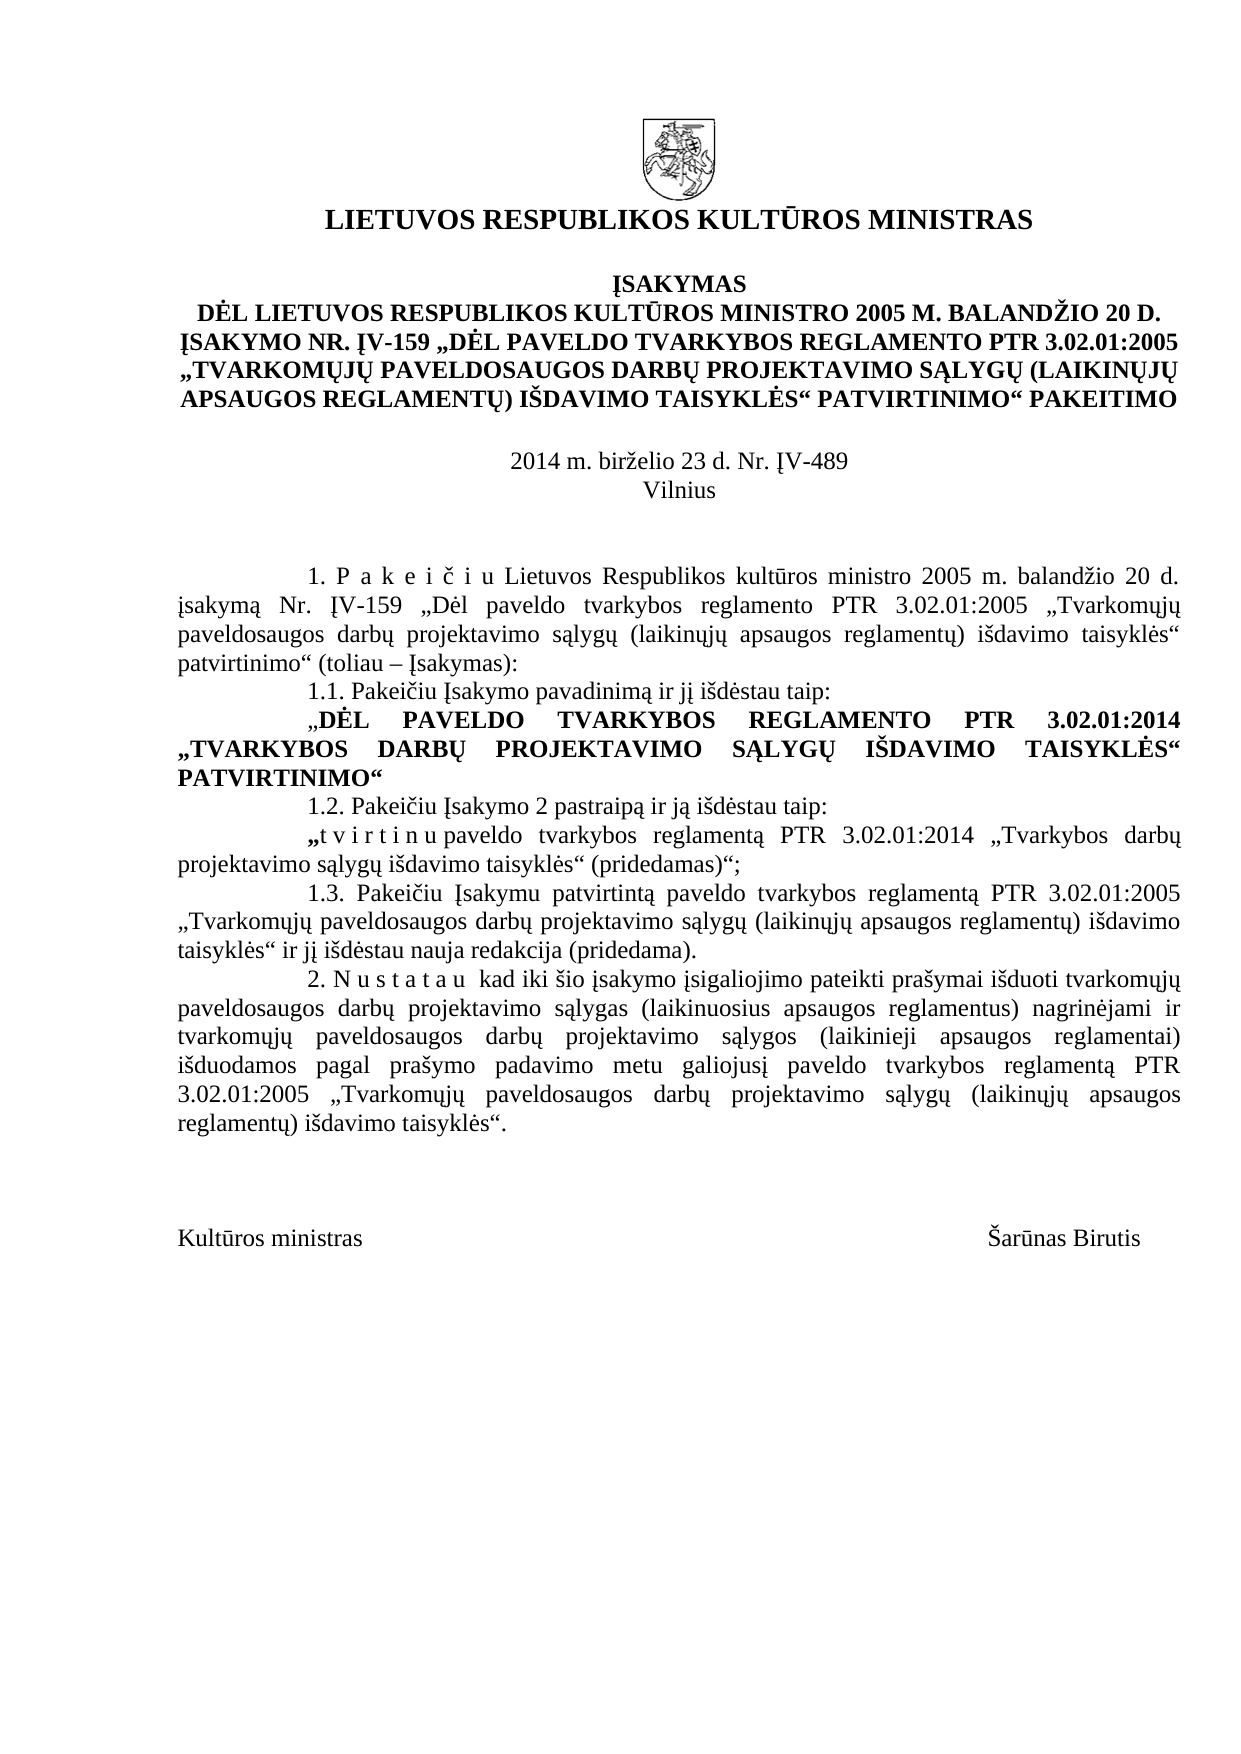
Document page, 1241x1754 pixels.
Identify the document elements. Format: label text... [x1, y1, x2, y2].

text 1.1. Pakeičiu Įsakymo pavadinimą ir jį išdėstau taip: [177, 676, 1181, 705]
text „DĖL PAVELDO TVARKYBOS REGLAMENTO PTR 3.02.01:2014 „TVARKYBOS DARBŲ PROJEKTAVIMO SĄLYGŲ IŠDAVIMO TAISYKLĖS“ PATVIRTINIMO“ [177, 705, 1181, 791]
text DĖL LIETUVOS RESPUBLIKOS KULTŪROS MINISTRO 2005 M. BALANDŽIO 20 D. ĮSAKYMO NR. ĮV-159 „DĖL PAVELDO TVARKYBOS REGLAMENTO PTR 3.02.01:2005 „TVARKOMŲJŲ PAVELDOSAUGOS DARBŲ PROJEKTAVIMO SĄLYGŲ (LAIKINŲJŲ APSAUGOS REGLAMENTŲ) IŠDAVIMO TAISYKLĖS“ PATVIRTINIMO“ PAKEITIMO [177, 298, 1181, 413]
text 1. P a k e i č i u Lietuvos Respublikos kultūros ministro 2005 m. balandžio 20 d. įsakymą Nr. ĮV-159 „Dėl paveldo tvarkybos reglamento PTR 3.02.01:2005 „Tvarkomųjų paveldosaugos darbų projektavimo sąlygų (laikinųjų apsaugos reglamentų) išdavimo taisyklės“ patvirtinimo“ (toliau – Įsakymas): [177, 561, 1181, 676]
text 1.3. Pakeičiu Įsakymu patvirtintą paveldo tvarkybos reglamentą PTR 3.02.01:2005 „Tvarkomųjų paveldosaugos darbų projektavimo sąlygų (laikinųjų apsaugos reglamentų) išdavimo taisyklės“ ir jį išdėstau nauja redakcija (pridedama). [177, 878, 1181, 964]
text ĮSAKYMAS [177, 269, 1181, 298]
text 2014 m. birželio 23 d. Nr. ĮV-489 [177, 446, 1181, 475]
text 2. Nustatau kad iki šio įsakymo įsigaliojimo pateikti prašymai išduoti tvarkomųjų paveldosaugos darbų projektavimo sąlygas (laikinuosius apsaugos reglamentus) nagrinėjami ir tvarkomųjų paveldosaugos darbų projektavimo sąlygos (laikinieji apsaugos reglamentai) išduodamos pagal prašymo padavimo metu galiojusį paveldo tvarkybos reglamentą PTR 3.02.01:2005 „Tvarkomųjų paveldosaugos darbų projektavimo sąlygų (laikinųjų apsaugos reglamentų) išdavimo taisyklės“. [177, 964, 1181, 1136]
text LIETUVOS RESPUBLIKOS KULTŪROS MINISTRAS [177, 202, 1181, 236]
text Kultūros ministras Šarūnas Birutis [177, 1223, 1181, 1251]
text „tvirtinupaveldo tvarkybos reglamentą PTR 3.02.01:2014 „Tvarkybos darbų projektavimo sąlygų išdavimo taisyklės“ (pridedamas)“; [177, 820, 1181, 878]
text 1.2. Pakeičiu Įsakymo 2 pastraipą ir ją išdėstau taip: [177, 791, 1181, 820]
text Vilnius [177, 475, 1181, 504]
